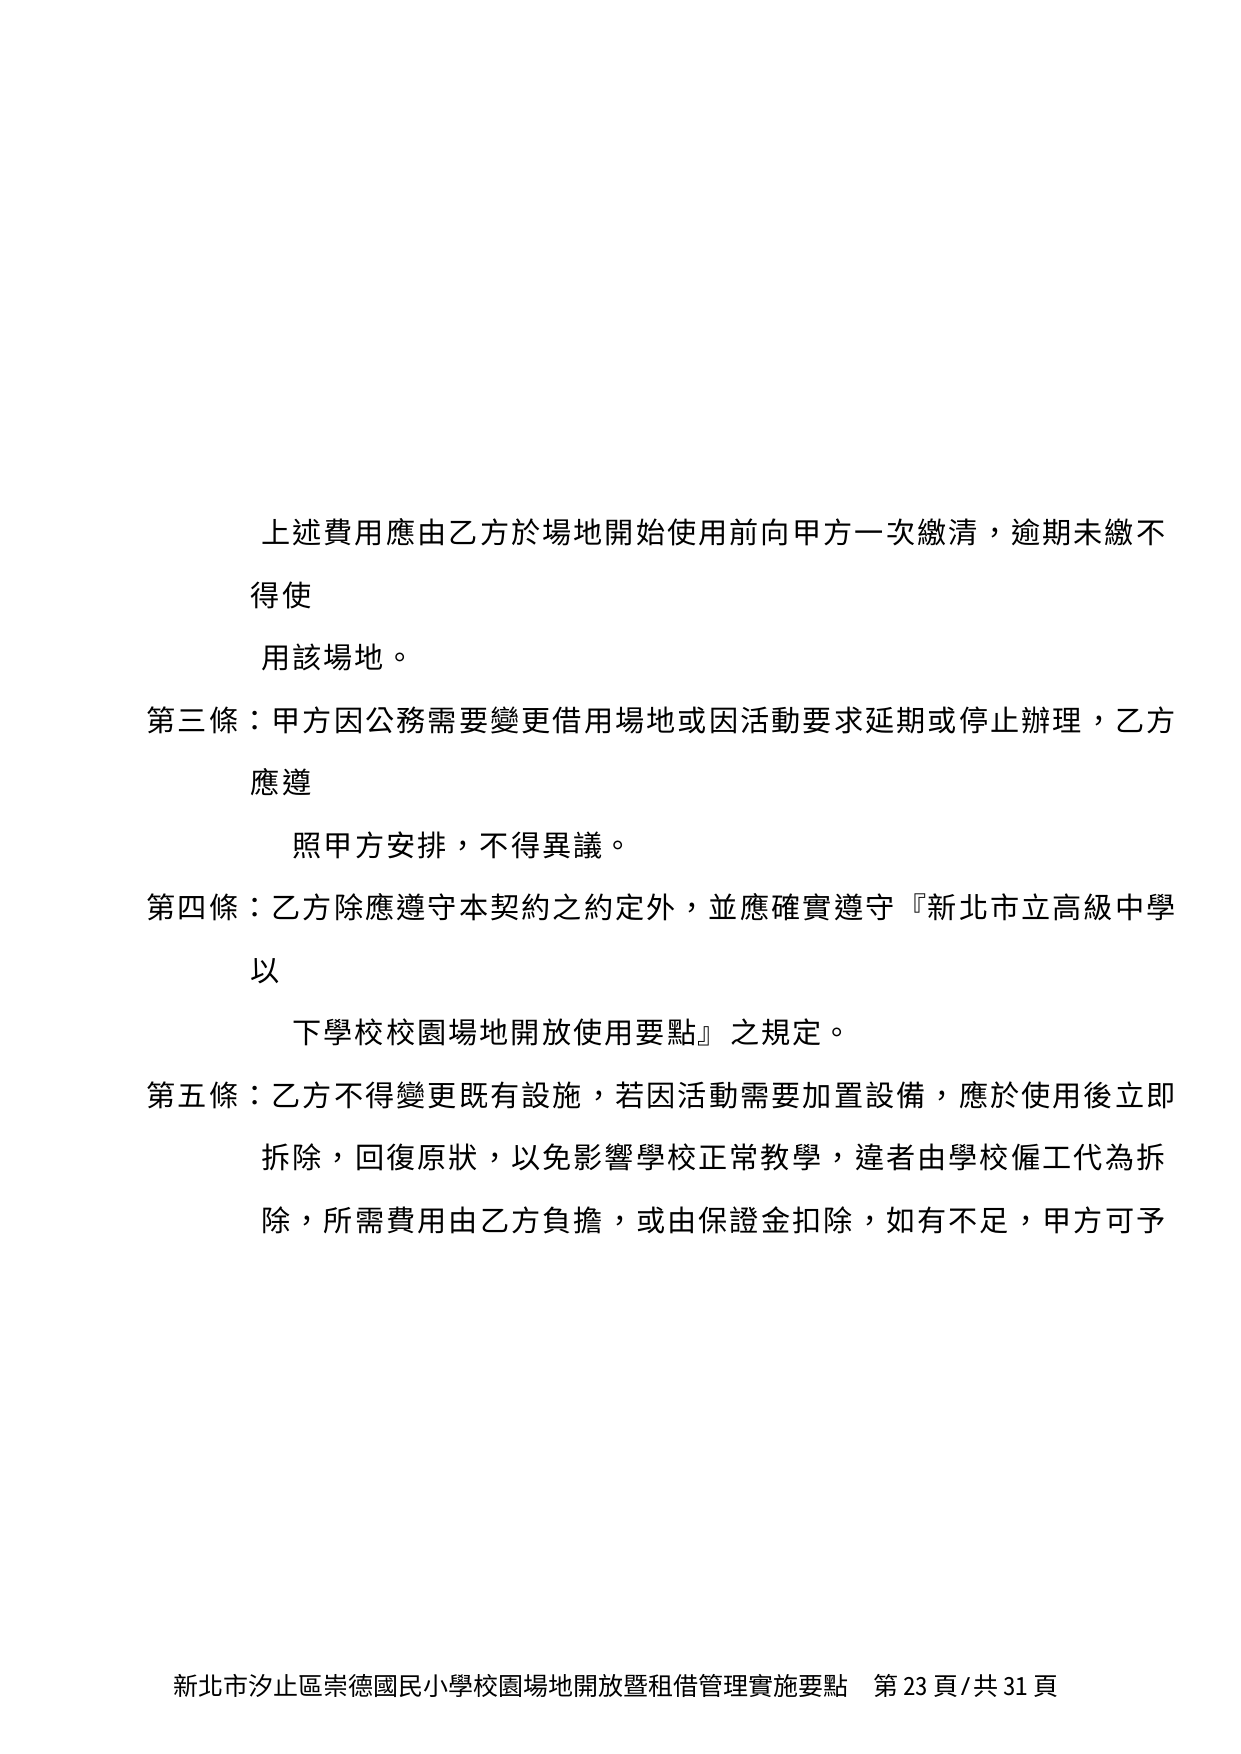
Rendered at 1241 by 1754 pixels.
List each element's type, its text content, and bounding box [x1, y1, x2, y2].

text 用該場地。 [241, 614, 1177, 677]
text 第四條：乙方除應遵守本契約之約定外，並應確實遵守『新北市立高級中學以 [138, 864, 1177, 989]
text 第三條：甲方因公務需要變更借用場地或因活動要求延期或停止辦理，乙方應遵 [138, 677, 1177, 802]
text 下學校校園場地開放使用要點』之規定。 [138, 989, 1177, 1052]
text 上述費用應由乙方於場地開始使用前向甲方一次繳清，逾期未繳不得使 [241, 489, 1177, 614]
text 照甲方安排，不得異議。 [138, 802, 1177, 864]
text 第五條：乙方不得變更既有設施，若因活動需要加置設備，應於使用後立即拆除，回復原狀，以免影響學校正常教學，違者由學校僱工代為拆除，所需費用由乙方負擔，或由保證金扣除，如有不足，甲方可予 [138, 1052, 1177, 1239]
